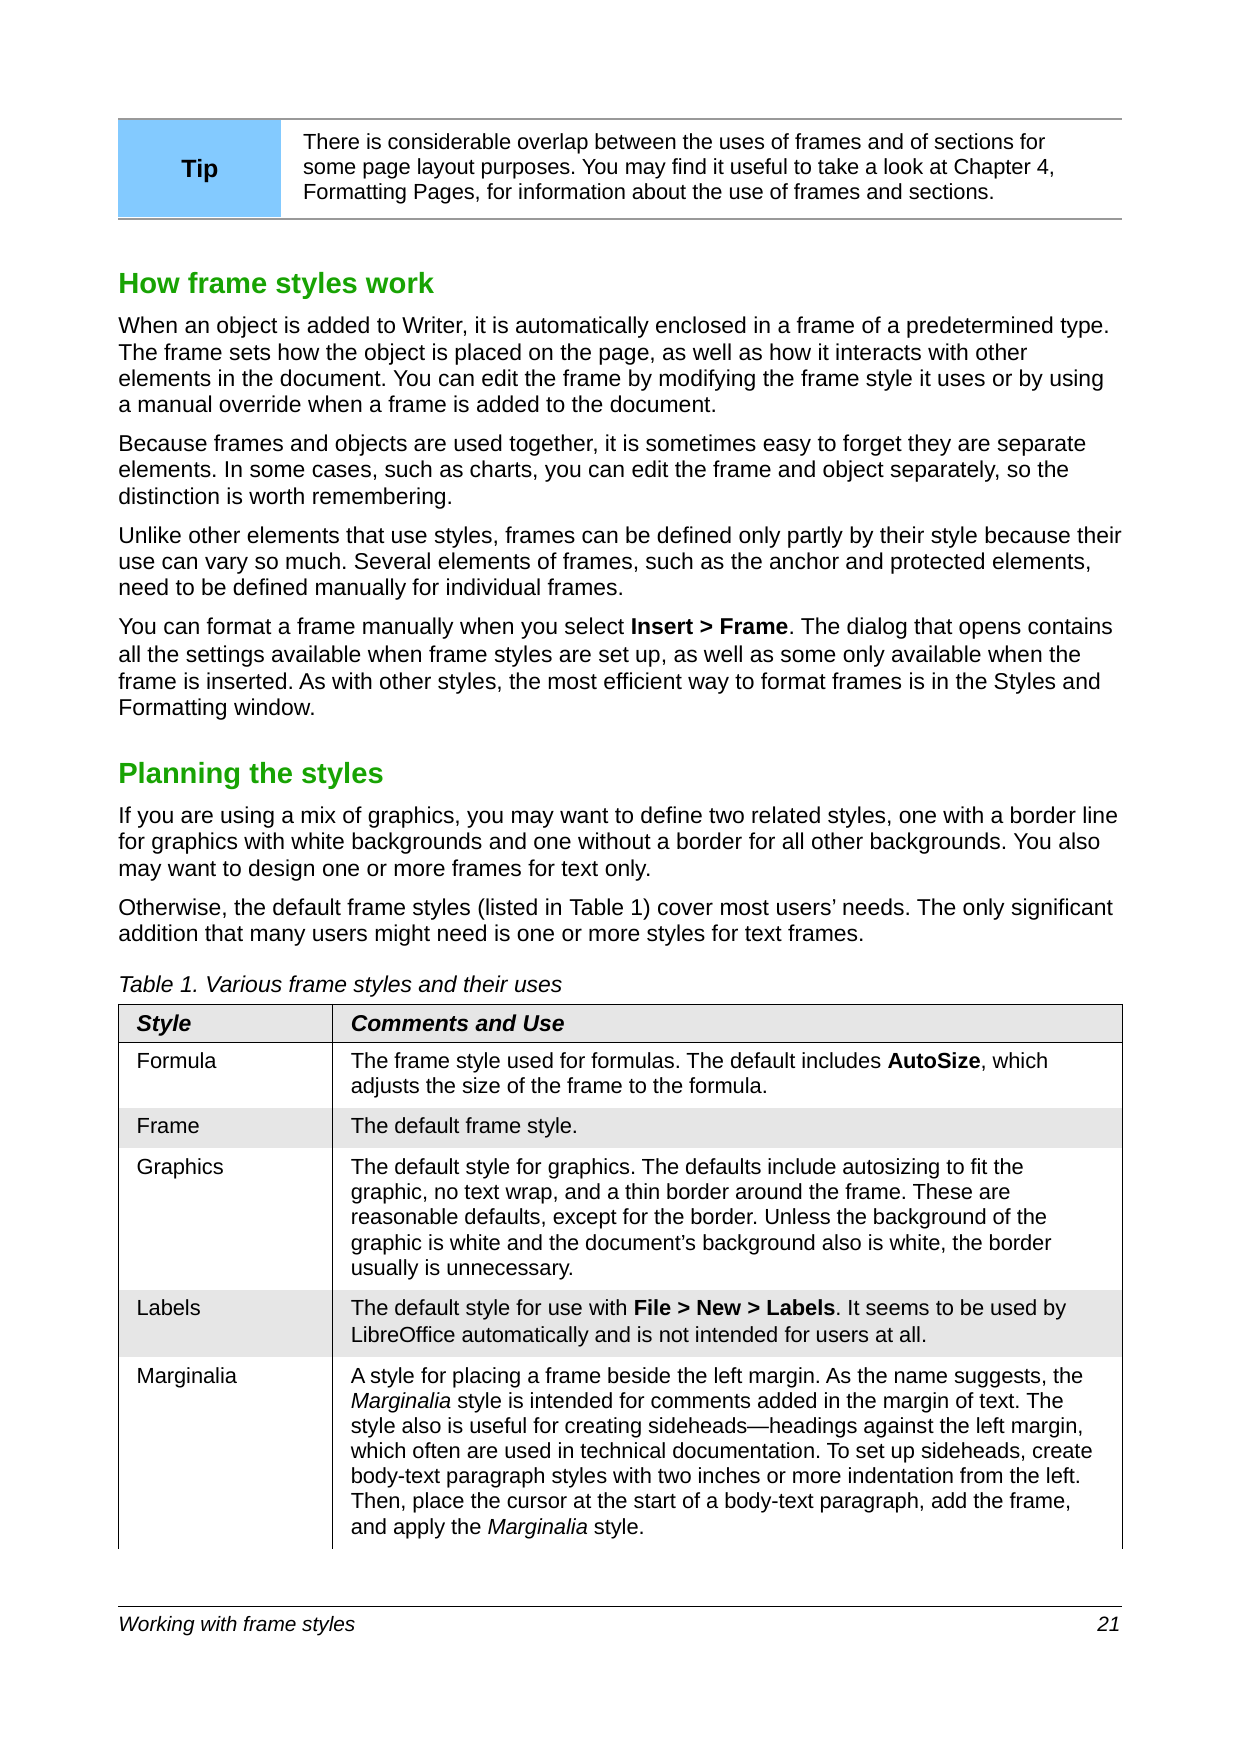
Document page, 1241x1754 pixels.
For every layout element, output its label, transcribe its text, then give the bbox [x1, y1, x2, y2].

table_cell Graphics [119, 1149, 332, 1289]
text Because frames and objects are used together, it is sometimes easy to forget they are separate elements. In some cases, such as charts, you can edit the frame and object separately, so the distinction is worth remembering. [118, 430, 1122, 509]
table_cell Labels [119, 1290, 332, 1357]
subtitle Planning the styles [118, 756, 1122, 789]
text Unlike other elements that use styles, frames can be defined only partly by their style because their use can vary so much. Several elements of frames, such as the anchor and protected elements, need to be defined manually for individual frames. [118, 522, 1122, 601]
table_header Tip [118, 120, 281, 217]
table_cell The default style for graphics. The defaults include autosizing to fit the graphic, no text wrap, and a thin border around the frame. These are reasonable defaults, except for the border. Unless the background of the graphic is white and the document’s background also is white, the border usually is unnecessary. [333, 1149, 1122, 1289]
table_cell The default frame style. [333, 1108, 1122, 1148]
table_cell The default style for use with File > New > Labels. It seems to be used by LibreOffice automatically and is not intended for users at all. [333, 1290, 1122, 1357]
table_header Comments and Use [333, 1005, 1122, 1042]
table_cell The frame style used for formulas. The default includes AutoSize, which adjusts the size of the frame to the formula. [333, 1043, 1122, 1108]
table_header There is considerable overlap between the uses of frames and of sections for some page layout purposes. You may find it useful to take a look at Chapter 4, Formatting Pages, for information about the use of frames and sections. [281, 120, 1122, 217]
table_cell Frame [119, 1108, 332, 1148]
text If you are using a mix of graphics, you may want to define two related styles, one with a border line for graphics with white backgrounds and one without a border for all other backgrounds. You also may want to design one or more frames for text only. [118, 802, 1122, 881]
text Table 1. Various frame styles and their uses [118, 971, 1122, 998]
text Otherwise, the default frame styles (listed in Table 1) cover most users’ needs. The only significant addition that many users might need is one or more styles for text frames. [118, 893, 1122, 946]
table_header Style [119, 1005, 332, 1042]
text When an object is added to Writer, it is automatically enclosed in a frame of a predetermined type. The frame sets how the object is placed on the page, as well as how it interacts with other elements in the document. You can edit the frame by modifying the frame style it uses or by using a manual override when a frame is added to the document. [118, 312, 1122, 417]
subtitle How frame styles work [118, 266, 1122, 300]
table_cell A style for placing a frame beside the left margin. As the name suggests, the Marginalia style is intended for comments added in the margin of text. The style also is useful for creating sideheads—headings against the left margin, which often are used in technical documentation. To set up sideheads, create body-text paragraph styles with two inches or more indentation from the left. Then, place the cursor at the start of a body-text paragraph, add the frame, and apply the Marginalia style. [333, 1357, 1122, 1549]
table_cell Formula [119, 1043, 332, 1108]
text You can format a frame manually when you select Insert > Frame. The dialog that opens contains all the settings available when frame styles are set up, as well as some only available when the frame is inserted. As with other styles, the most efficient way to format frames is in the Styles and Formatting window. [118, 613, 1122, 721]
table_cell Marginalia [119, 1357, 332, 1549]
